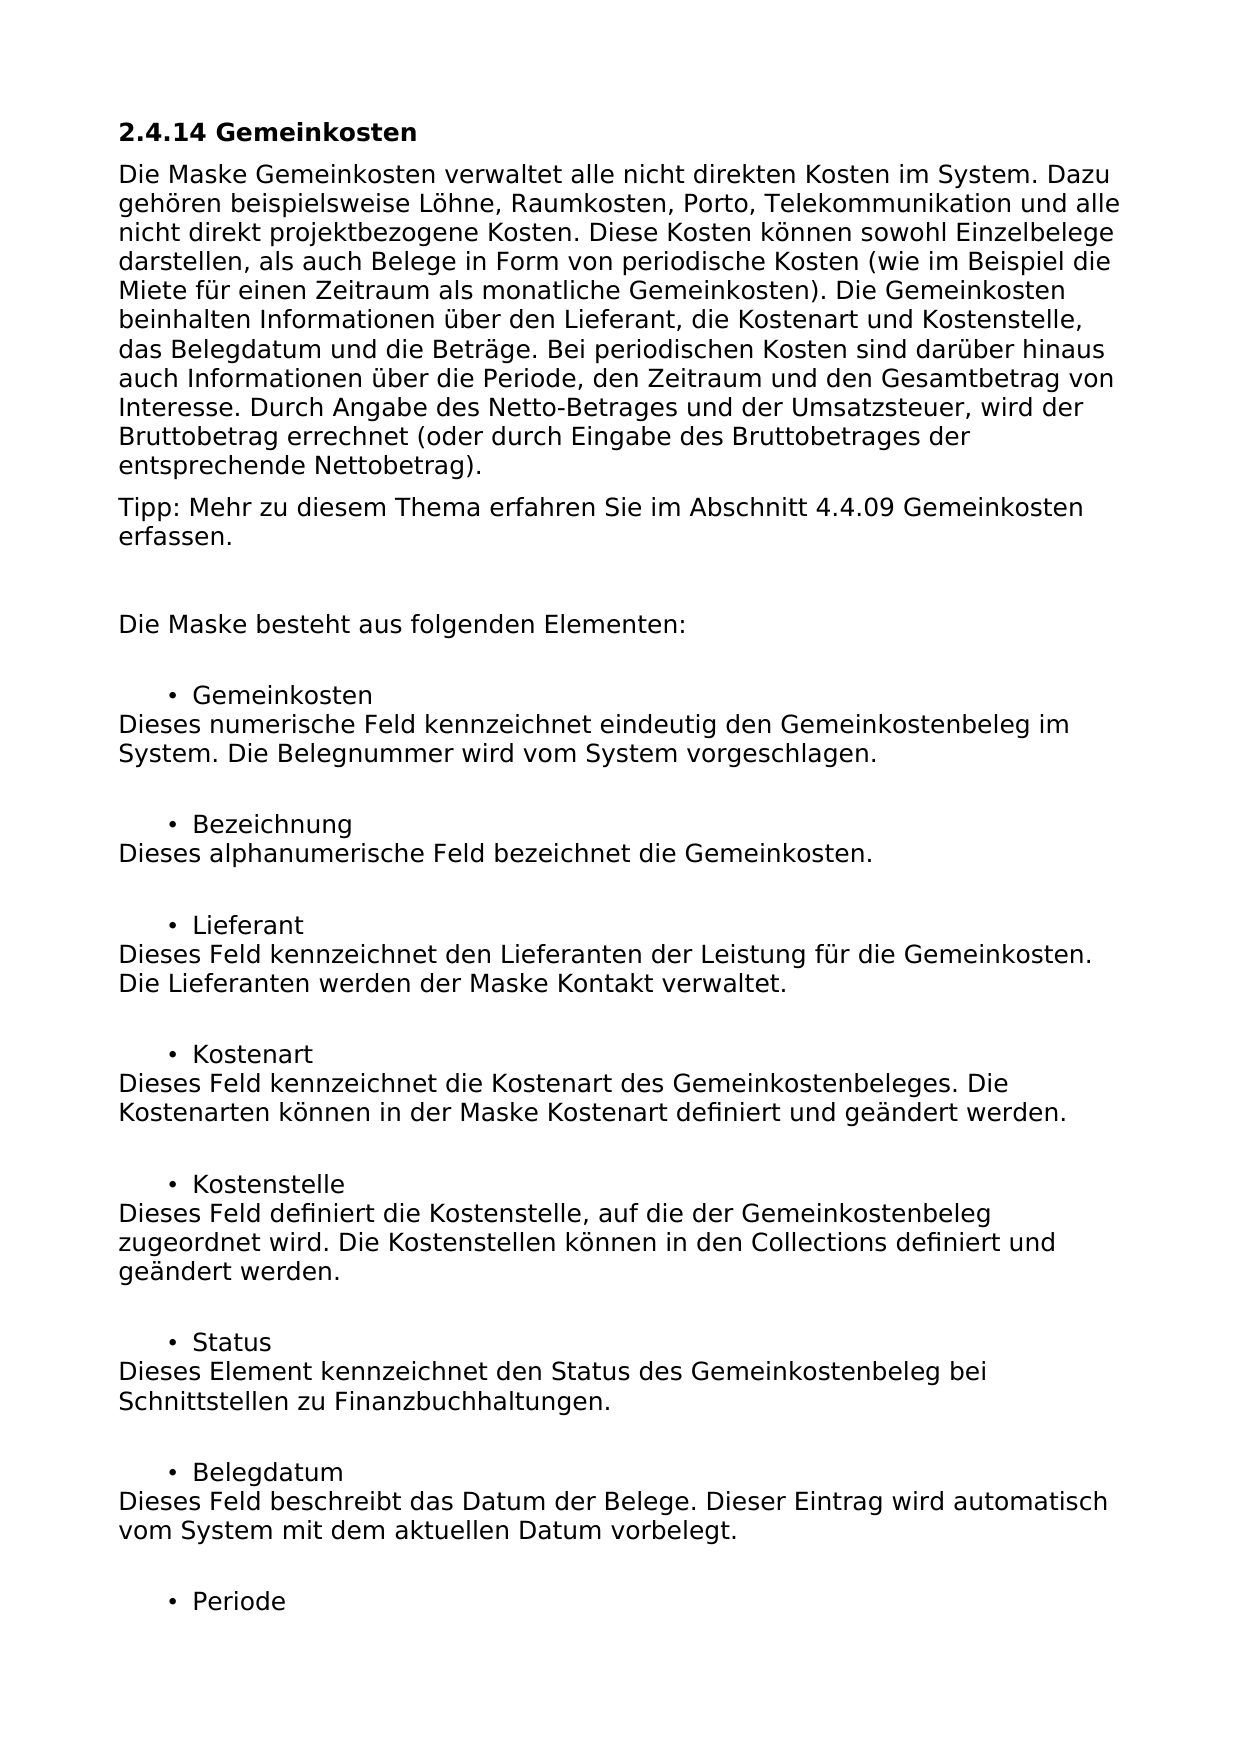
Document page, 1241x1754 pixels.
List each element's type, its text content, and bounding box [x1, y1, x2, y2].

text 2.4.14 Gemeinkosten [118, 118, 1122, 147]
text Dieses Feld kennzeichnet den Lieferanten der Leistung für die Gemeinkosten. Die Lieferanten werden der Maske Kontakt verwaltet. [118, 940, 1122, 998]
list Status [177, 1328, 1122, 1358]
list Kostenstelle [177, 1170, 1122, 1199]
text Die Maske Gemeinkosten verwaltet alle nicht direkten Kosten im System. Dazu gehören beispielsweise Löhne, Raumkosten, Porto, Telekommunikation und alle nicht direkt projektbezogene Kosten. Diese Kosten können sowohl Einzelbelege darstellen, als auch Belege in Form von periodische Kosten (wie im Beispiel die Miete für einen Zeitraum als monatliche Gemeinkosten). Die Gemeinkosten beinhalten Informationen über den Lieferant, die Kostenart und Kostenstelle, das Belegdatum und die Beträge. Bei periodischen Kosten sind darüber hinaus auch Informationen über die Periode, den Zeitraum und den Gesamtbetrag von Interesse. Durch Angabe des Netto-Betrages und der Umsatzsteuer, wird der Bruttobetrag errechnet (oder durch Eingabe des Bruttobetrages der entsprechende Nettobetrag). [118, 160, 1122, 481]
list Kostenart [177, 1040, 1122, 1069]
list Gemeinkosten [177, 681, 1122, 710]
text Dieses Element kennzeichnet den Status des Gemeinkostenbeleg bei Schnittstellen zu Finanzbuchhaltungen. [118, 1358, 1122, 1416]
text Dieses Feld kennzeichnet die Kostenart des Gemeinkostenbeleges. Die Kostenarten können in der Maske Kostenart definiert und geändert werden. [118, 1069, 1122, 1128]
text Dieses numerische Feld kennzeichnet eindeutig den Gemeinkostenbeleg im System. Die Belegnummer wird vom System vorgeschlagen. [118, 710, 1122, 768]
list Periode [177, 1587, 1122, 1617]
text Dieses alphanumerische Feld bezeichnet die Gemeinkosten. [118, 840, 1122, 869]
list Bezeichnung [177, 811, 1122, 840]
list Lieferant [177, 911, 1122, 940]
text Die Maske besteht aus folgenden Elementen: [118, 610, 1122, 639]
text Dieses Feld beschreibt das Datum der Belege. Dieser Eintrag wird automatisch vom System mit dem aktuellen Datum vorbelegt. [118, 1487, 1122, 1545]
list Belegdatum [177, 1458, 1122, 1487]
text Tipp: Mehr zu diesem Thema erfahren Sie im Abschnitt 4.4.09 Gemeinkosten erfassen. [118, 493, 1122, 551]
text Dieses Feld definiert die Kostenstelle, auf die der Gemeinkostenbeleg zugeordnet wird. Die Kostenstellen können in den Collections definiert und geändert werden. [118, 1199, 1122, 1286]
